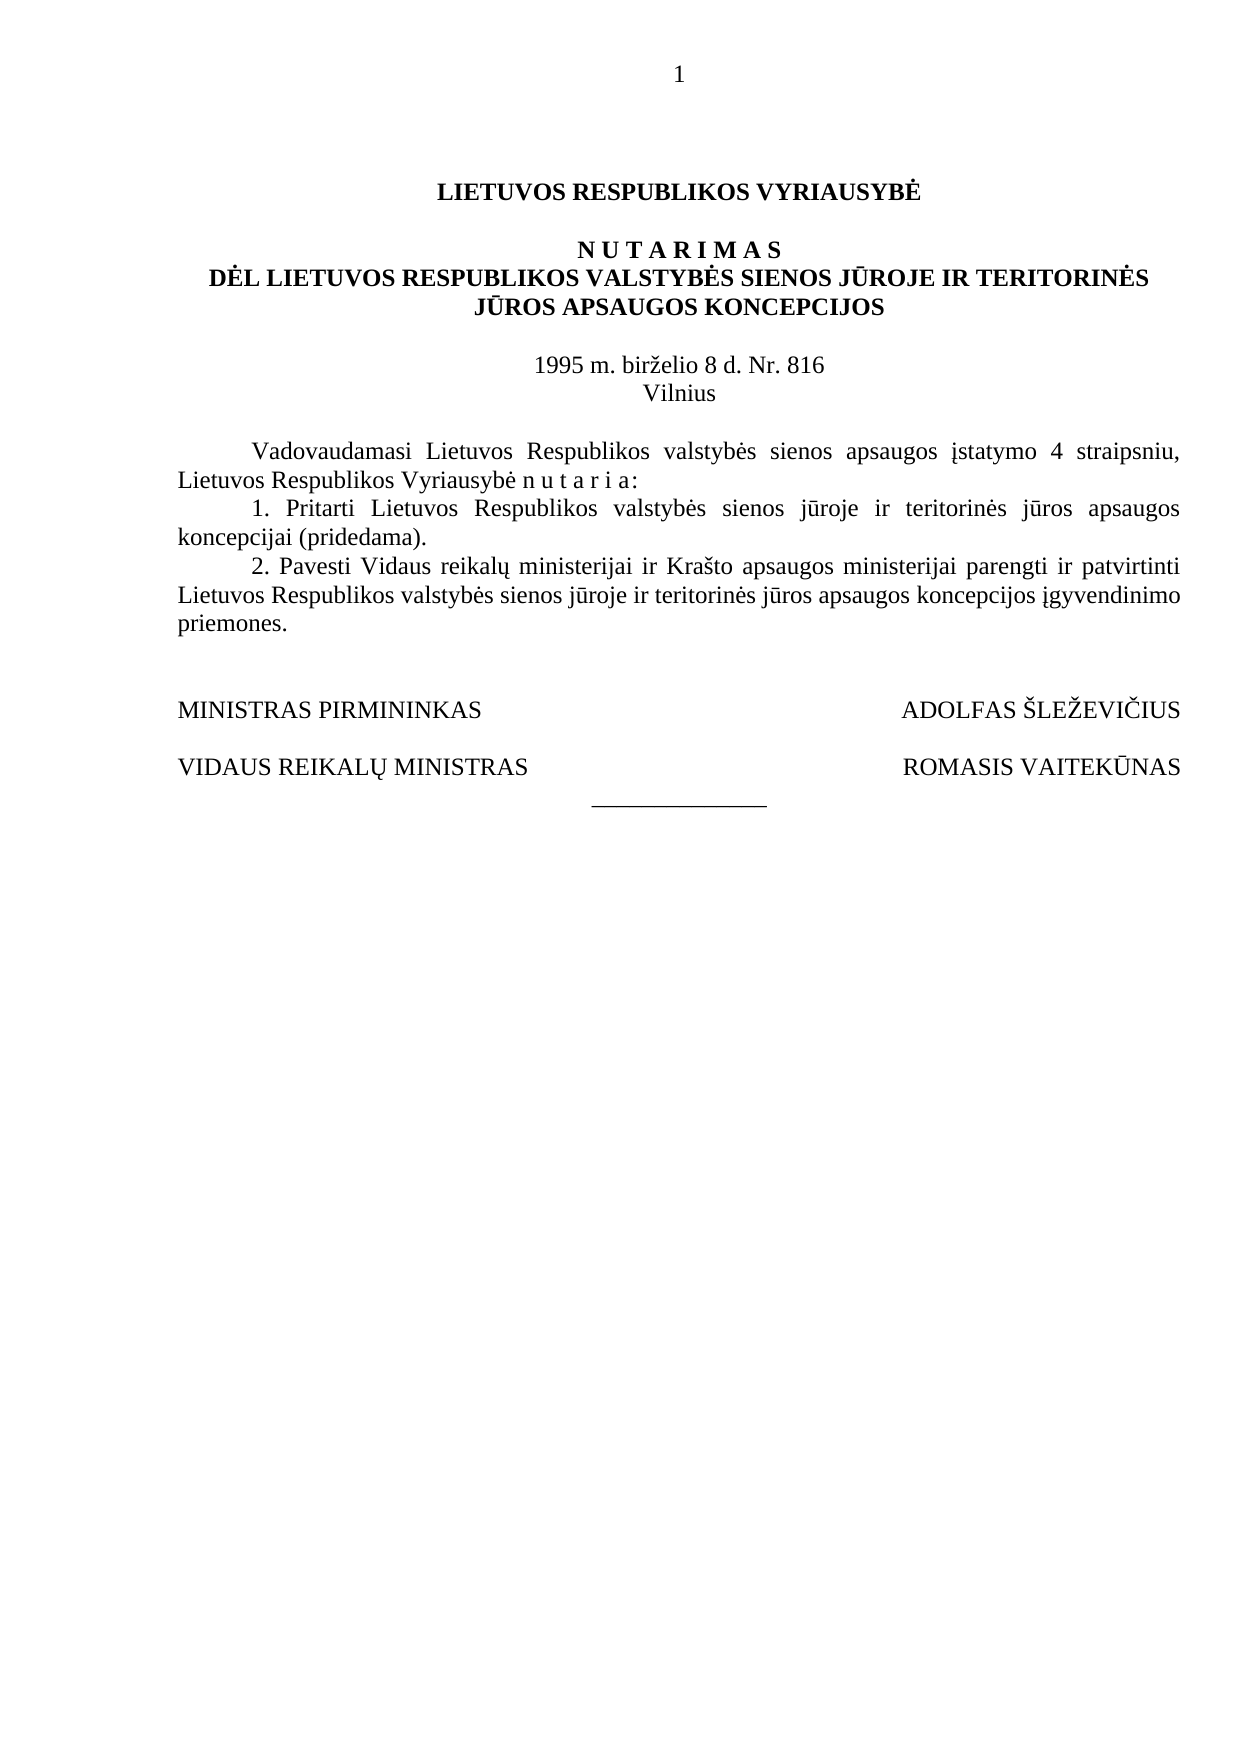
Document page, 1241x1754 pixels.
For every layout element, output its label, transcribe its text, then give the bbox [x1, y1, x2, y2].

text 1995 m. birželio 8 d. Nr. 816 [177, 350, 1181, 378]
text MINISTRAS PIRMININKAS ADOLFAS ŠLEŽEVIČIUS [177, 695, 1181, 723]
text VIDAUS REIKALŲ MINISTRAS ROMASIS VAITEKŪNAS [177, 752, 1181, 781]
text ______________ [177, 781, 1181, 810]
text LIETUVOS RESPUBLIKOS VYRIAUSYBĖ [177, 177, 1181, 206]
text DĖL LIETUVOS RESPUBLIKOS VALSTYBĖS SIENOS JŪROJE IR TERITORINĖS JŪROS APSAUGOS KONCEPCIJOS [177, 263, 1181, 321]
text Vilnius [177, 378, 1181, 407]
text Vadovaudamasi Lietuvos Respublikos valstybės sienos apsaugos įstatymo 4 straipsniu, Lietuvos Respublikos Vyriausybė nutaria: [177, 436, 1181, 493]
text 1. Pritarti Lietuvos Respublikos valstybės sienos jūroje ir teritorinės jūros apsaugos koncepcijai (pridedama). [177, 493, 1181, 551]
text 2. Pavesti Vidaus reikalų ministerijai ir Krašto apsaugos ministerijai parengti ir patvirtinti Lietuvos Respublikos valstybės sienos jūroje ir teritorinės jūros apsaugos koncepcijos įgyvendinimo priemones. [177, 551, 1181, 637]
text N U T A R I M A S [177, 235, 1181, 263]
